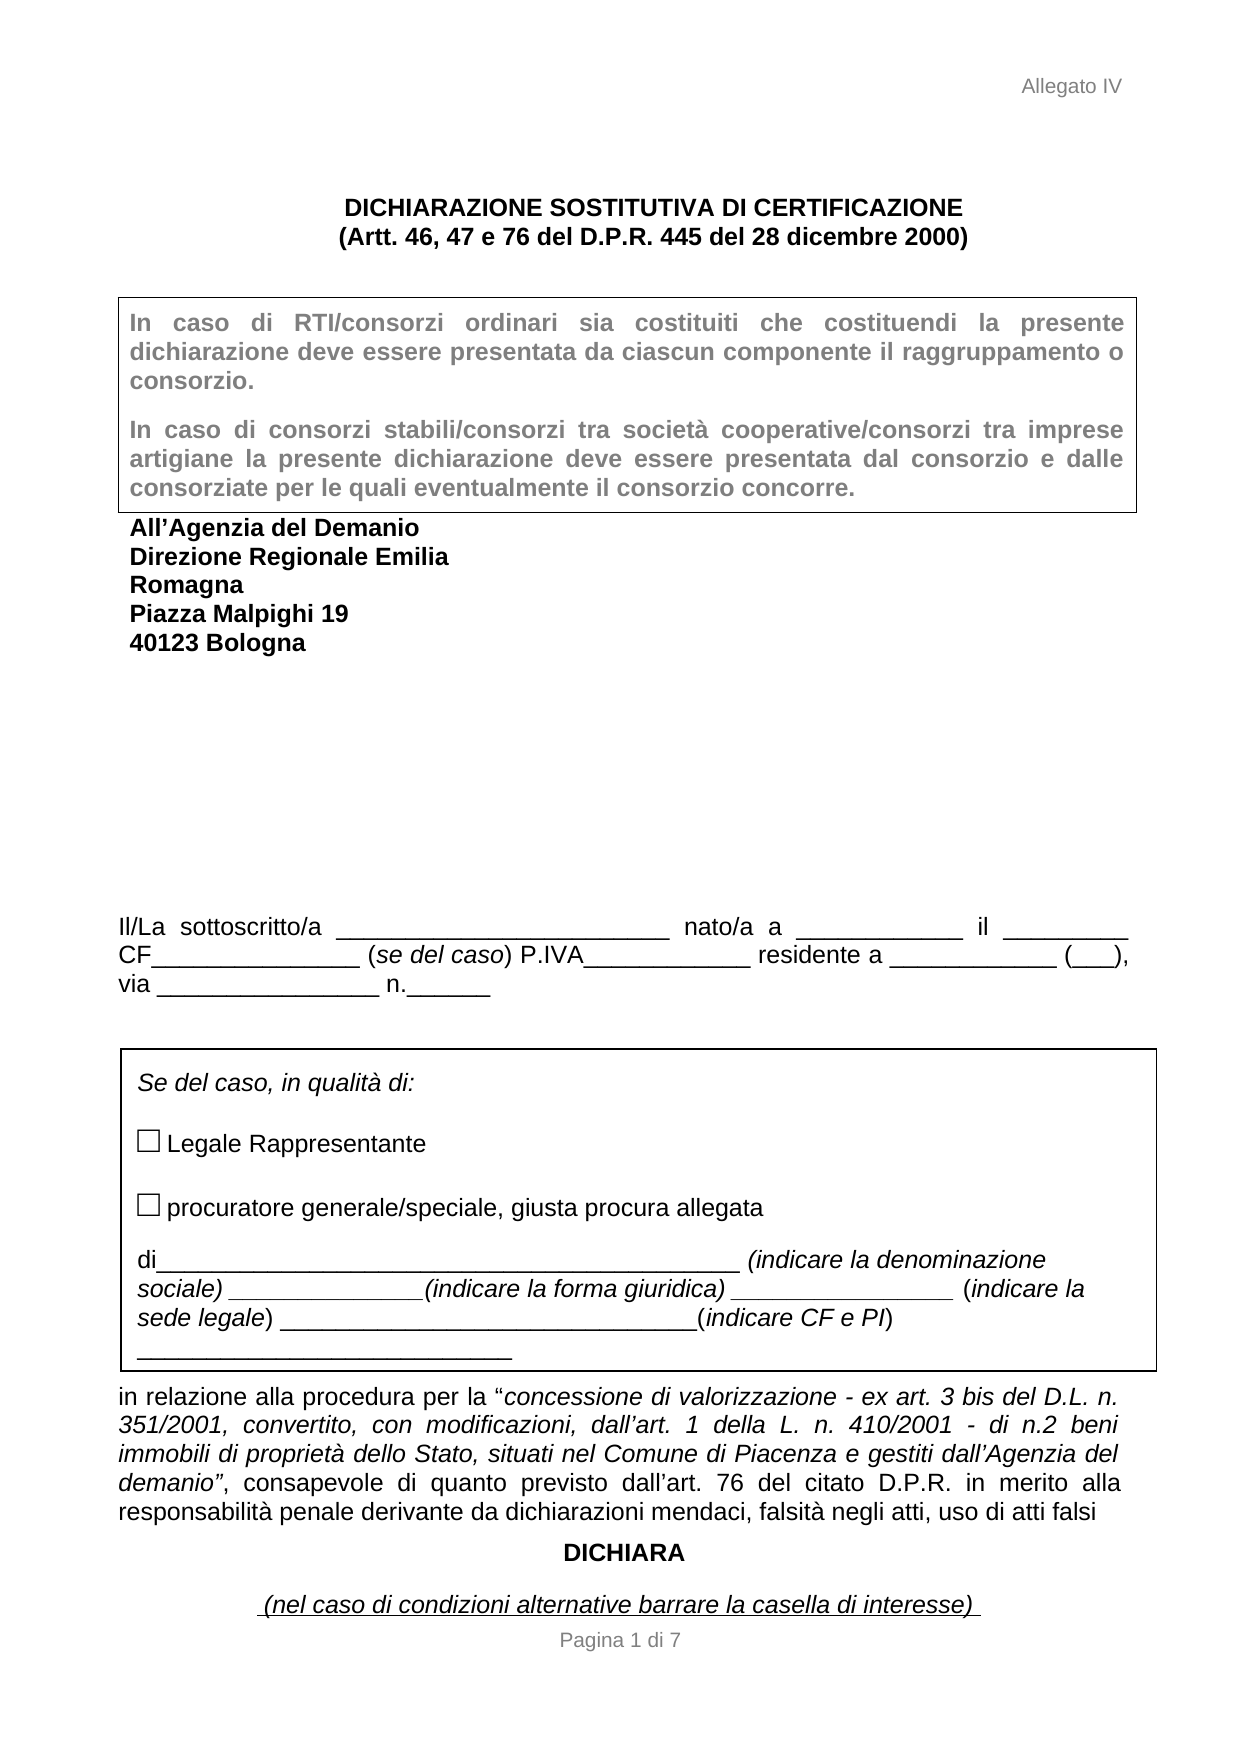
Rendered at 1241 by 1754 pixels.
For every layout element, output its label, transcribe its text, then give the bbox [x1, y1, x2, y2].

text DICHIARAZIONE SOSTITUTIVA DI CERTIFICAZIONE [177, 193, 1130, 222]
text in relazione alla procedura per la “concessione di valorizzazione - ex art. 3 bis del D.L. n. 351/2001, convertito, con modificazioni, dall’art. 1 della L. n. 410/2001 - di n.2 beni immobili di proprietà dello Stato, situati nel Comune di Piacenza e gestiti dall’Agenzia del demanio”, consapevole di quanto previsto dall’art. 76 del citato D.P.R. in merito alla responsabilità penale derivante da dichiarazioni mendaci, falsità negli atti, uso di atti falsi [118, 1382, 1122, 1525]
table_header In caso di RTI/consorzi ordinari sia costituiti che costituendi la presente dichiarazione deve essere presentata da ciascun componente il raggruppamento o consorzio. In caso di consorzi stabili/consorzi tra società cooperative/consorzi tra imprese artigiane la presente dichiarazione deve essere presentata dal consorzio e dalle consorziate per le quali eventualmente il consorzio concorre. [119, 298, 1136, 512]
text DICHIARA [118, 1538, 1130, 1567]
text di__________________________________________ (indicare la denominazione sociale) ______________(indicare la forma giuridica) ________________ (indicare la sede legale) ______________________________(indicare CF e PI) ___________________________ [137, 1245, 1141, 1360]
table_header All’Agenzia del Demanio Direzione Regionale Emilia Romagna Piazza Malpighi 19 40123 Bologna [118, 513, 524, 705]
text □ Legale Rappresentante [137, 1117, 1141, 1160]
text Se del caso, in qualità di: [137, 1068, 1141, 1096]
text (Artt. 46, 47 e 76 del D.P.R. 445 del 28 dicembre 2000) [177, 222, 1130, 251]
text Il/La sottoscritto/a ________________________ nato/a a ____________ il _________ CF_______________ (se del caso) P.IVA____________ residente a ____________ (___), via ________________ n.______ [118, 912, 1130, 998]
text (nel caso di condizioni alternative barrare la casella di interesse) [118, 1589, 1122, 1618]
text □ procuratore generale/speciale, giusta procura allegata [137, 1181, 1141, 1224]
